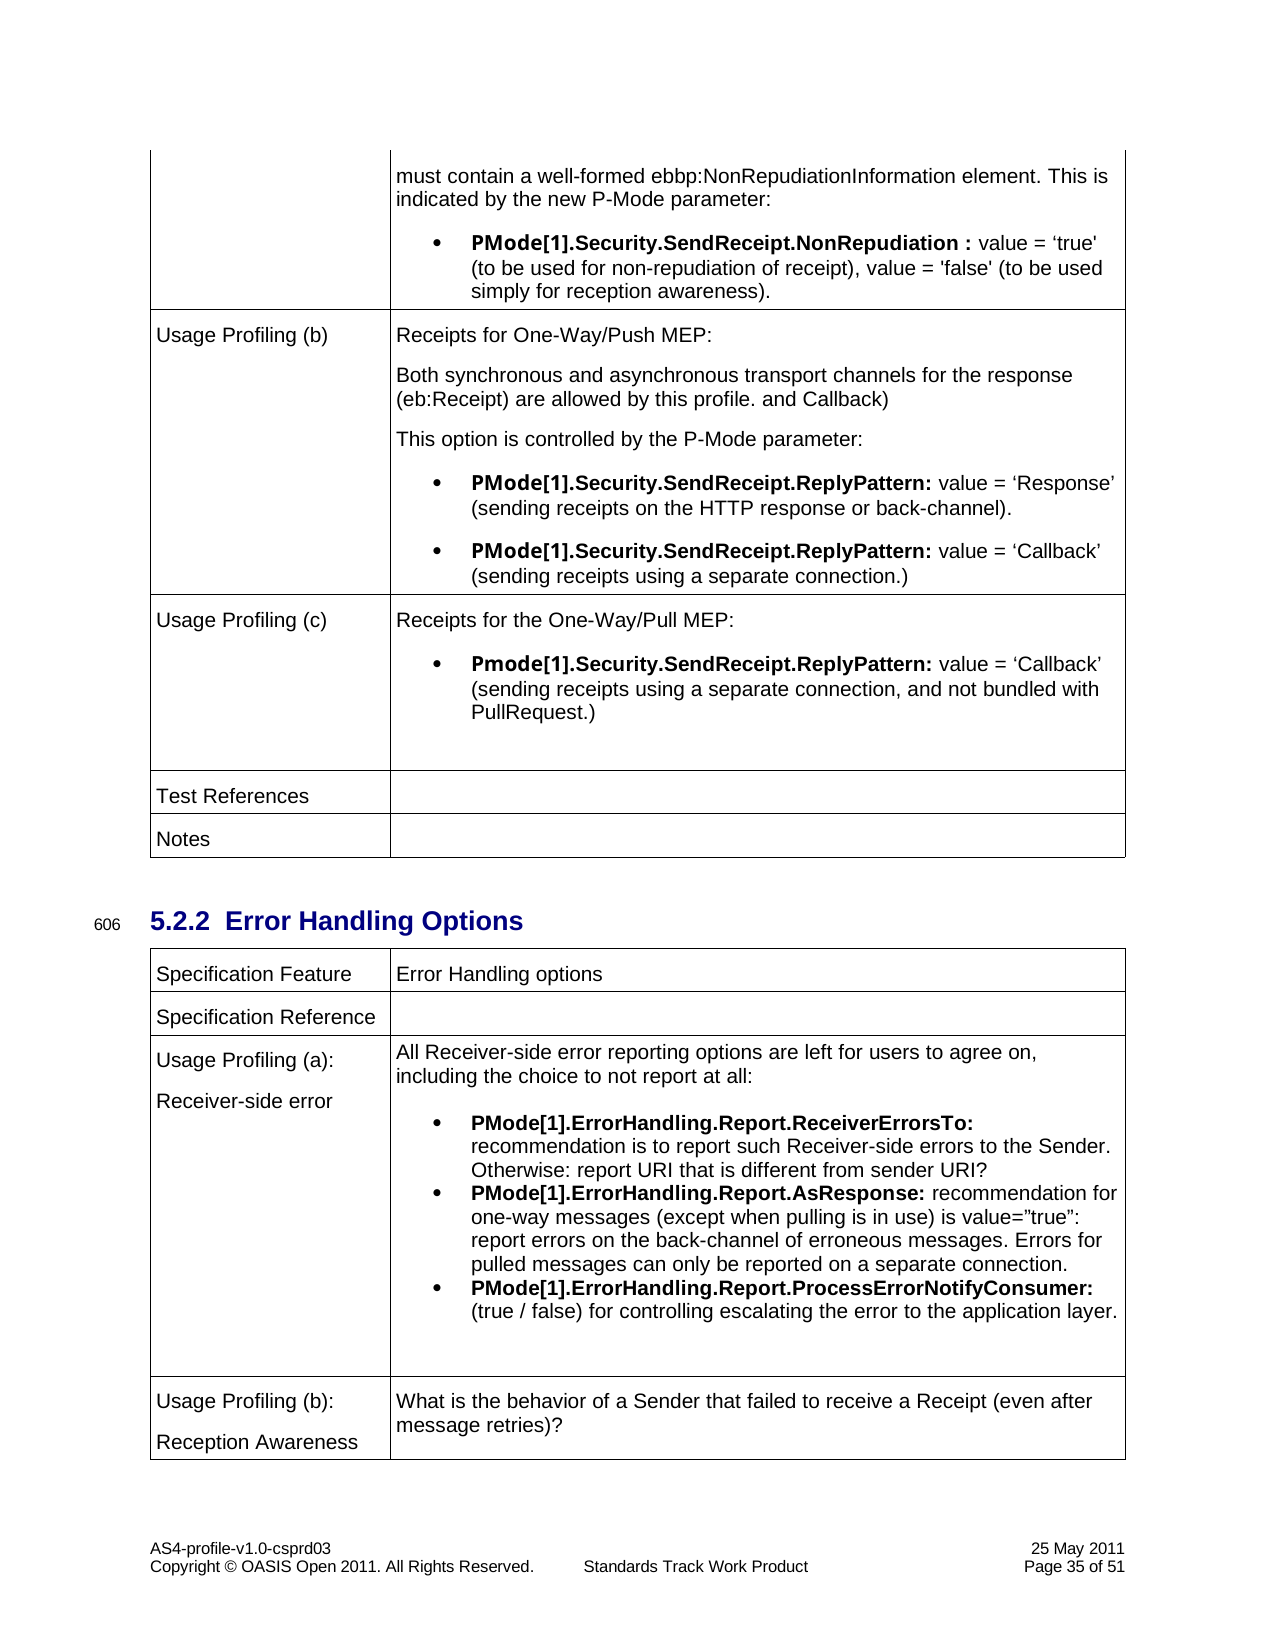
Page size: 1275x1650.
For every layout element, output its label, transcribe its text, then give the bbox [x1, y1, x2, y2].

table_cell [391, 992, 1125, 1035]
table_cell All Receiver-side error reporting options are left for users to agree on, including the choice to not report at all: PMode[1].ErrorHandling.Report.ReceiverErrorsTo: recommendation is to report such Receiver-side errors to the Sender. Otherwise: report URI that is different from sender URI? PMode[1].ErrorHandling.Report.AsResponse: recommendation for one-way messages (except when pulling is in use) is value=”true”: report errors on the back-channel of erroneous messages. Errors for pulled messages can only be reported on a separate connection. PMode[1].ErrorHandling.Report.ProcessErrorNotifyConsumer: (true / false) for controlling escalating the error to the application layer. [391, 1036, 1125, 1376]
table_cell Usage Profiling (b): Reception Awareness [151, 1377, 390, 1459]
table_cell must contain a well-formed ebbp:NonRepudiationInformation element. This is indicated by the new P-Mode parameter: PMode[1].Security.SendReceipt.NonRepudiation : value = ‘true' (to be used for non-repudiation of receipt), value = 'false' (to be used simply for reception awareness). [391, 150, 1125, 309]
table_cell Receipts for the One-Way/Pull MEP: Pmode[1].Security.SendReceipt.ReplyPattern: value = ‘Callback’ (sending receipts using a separate connection, and not bundled with PullRequest.) [391, 595, 1125, 770]
table_cell Notes [151, 814, 390, 857]
table_cell Test References [151, 771, 390, 813]
table_header Specification Feature [151, 949, 390, 991]
table_cell Specification Reference [151, 992, 390, 1035]
table_cell [391, 771, 1125, 813]
table_header Error Handling options [391, 949, 1125, 991]
table_cell [391, 814, 1125, 857]
table_cell Usage Profiling (c) [151, 595, 390, 770]
table_cell [151, 150, 390, 309]
table_cell What is the behavior of a Sender that failed to receive a Receipt (even after message retries)? No error reporting (in case no reception awareness required). Error reporting from the Sender MSH to its message Producer (application-level notification). Error type: EBMS:0301: MissingReceipt (see Section 3.2 in Additional Features.) P-Mode parameter: PMode[1].ErrorHandling.Report.MissingReceiptNotifyProducer: (new) true if (b), false if (a) PMode[1].ErrorHandling.Report.SenderErrorsTo: (in case an error should be sent about such failures – e.g. to a third party if not to the original Receiver of the non-acknowledged user message.) [391, 1377, 1125, 1459]
table_cell Usage Profiling (b) [151, 310, 390, 594]
table_cell Usage Profiling (a): Receiver-side error [151, 1036, 390, 1376]
table_cell Receipts for One-Way/Push MEP: Both synchronous and asynchronous transport channels for the response (eb:Receipt) are allowed by this profile. and Callback) This option is controlled by the P-Mode parameter: PMode[1].Security.SendReceipt.ReplyPattern: value = ‘Response’ (sending receipts on the HTTP response or back-channel). PMode[1].Security.SendReceipt.ReplyPattern: value = ‘Callback’ (sending receipts using a separate connection.) [391, 310, 1125, 594]
subtitle Error Handling Options [150, 905, 1125, 935]
